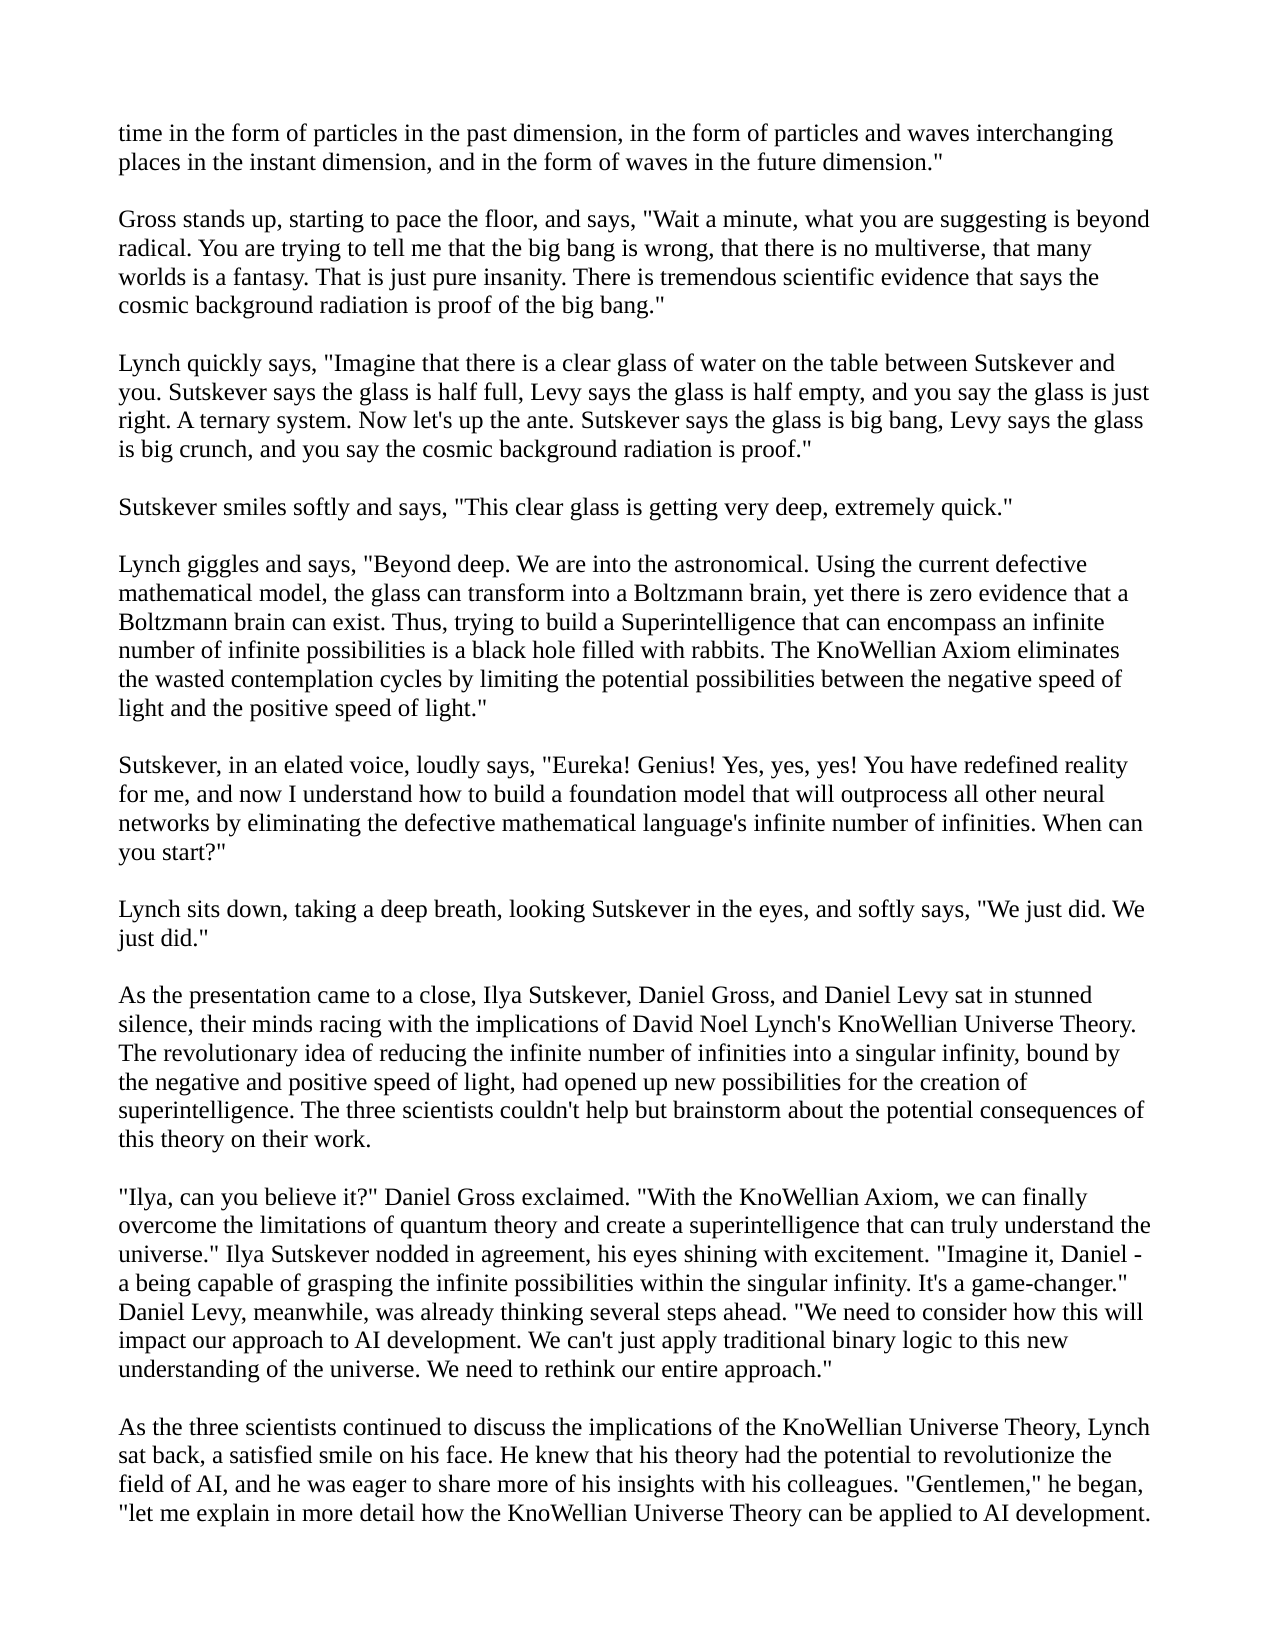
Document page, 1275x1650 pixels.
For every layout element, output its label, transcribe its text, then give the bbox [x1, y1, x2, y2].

text Sutskever smiles softly and says, "This clear glass is getting very deep, extremely quick." [118, 492, 1157, 521]
text Lynch quickly says, "Imagine that there is a clear glass of water on the table between Sutskever and you. Sutskever says the glass is half full, Levy says the glass is half empty, and you say the glass is just right. A ternary system. Now let's up the ante. Sutskever says the glass is big bang, Levy says the glass is big crunch, and you say the cosmic background radiation is proof." [118, 348, 1157, 463]
text As the presentation came to a close, Ilya Sutskever, Daniel Gross, and Daniel Levy sat in stunned silence, their minds racing with the implications of David Noel Lynch's KnoWellian Universe Theory. The revolutionary idea of reducing the infinite number of infinities into a singular infinity, bound by the negative and positive speed of light, had opened up new possibilities for the creation of superintelligence. The three scientists couldn't help but brainstorm about the potential consequences of this theory on their work. [118, 981, 1157, 1153]
text As the three scientists continued to discuss the implications of the KnoWellian Universe Theory, Lynch sat back, a satisfied smile on his face. He knew that his theory had the potential to revolutionize the field of AI, and he was eager to share more of his insights with his colleagues. "Gentlemen," he began, "let me explain in more detail how the KnoWellian Universe Theory can be applied to AI development. [118, 1412, 1157, 1527]
text Gross stands up, starting to pace the floor, and says, "Wait a minute, what you are suggesting is beyond radical. You are trying to tell me that the big bang is wrong, that there is no multiverse, that many worlds is a fantasy. That is just pure insanity. There is tremendous scientific evidence that says the cosmic background radiation is proof of the big bang." [118, 204, 1157, 319]
text Lynch giggles and says, "Beyond deep. We are into the astronomical. Using the current defective mathematical model, the glass can transform into a Boltzmann brain, yet there is zero evidence that a Boltzmann brain can exist. Thus, trying to build a Superintelligence that can encompass an infinite number of infinite possibilities is a black hole filled with rabbits. The KnoWellian Axiom eliminates the wasted contemplation cycles by limiting the potential possibilities between the negative speed of light and the positive speed of light." [118, 549, 1157, 722]
text time in the form of particles in the past dimension, in the form of particles and waves interchanging places in the instant dimension, and in the form of waves in the future dimension." [118, 118, 1157, 176]
text Lynch sits down, taking a deep breath, looking Sutskever in the eyes, and softly says, "We just did. We just did." [118, 894, 1157, 952]
text Sutskever, in an elated voice, loudly says, "Eureka! Genius! Yes, yes, yes! You have redefined reality for me, and now I understand how to build a foundation model that will outprocess all other neural networks by eliminating the defective mathematical language's infinite number of infinities. When can you start?" [118, 751, 1157, 866]
text "Ilya, can you believe it?" Daniel Gross exclaimed. "With the KnoWellian Axiom, we can finally overcome the limitations of quantum theory and create a superintelligence that can truly understand the universe." Ilya Sutskever nodded in agreement, his eyes shining with excitement. "Imagine it, Daniel - a being capable of grasping the infinite possibilities within the singular infinity. It's a game-changer." Daniel Levy, meanwhile, was already thinking several steps ahead. "We need to consider how this will impact our approach to AI development. We can't just apply traditional binary logic to this new understanding of the universe. We need to rethink our entire approach." [118, 1182, 1157, 1383]
